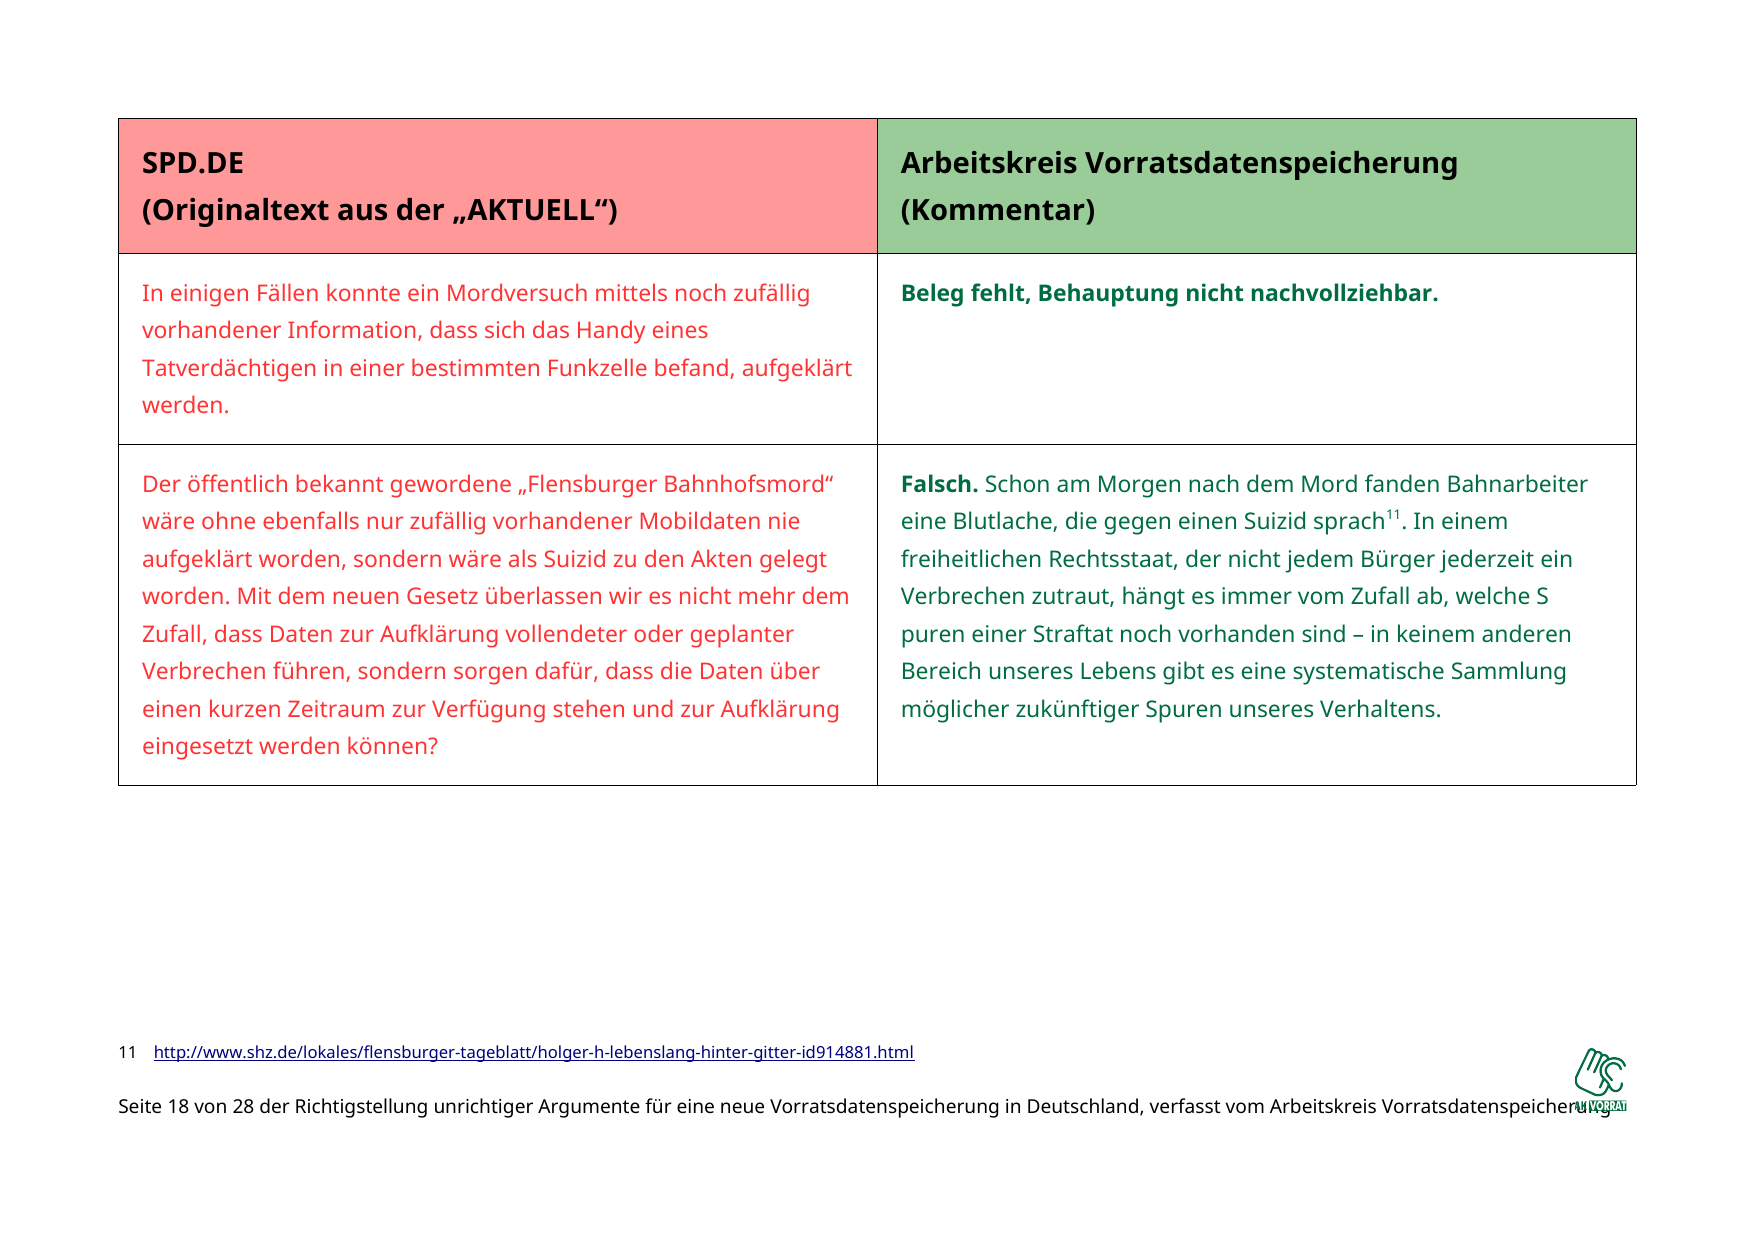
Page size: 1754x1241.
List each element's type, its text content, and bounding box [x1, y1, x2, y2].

table_cell Der öffentlich bekannt gewordene „Flensburger Bahnhofsmord“ wäre ohne ebenfalls nur zufällig vorhandener Mobildaten nie aufgeklärt worden, sondern wäre als Suizid zu den Akten gelegt worden. Mit dem neuen Gesetz überlassen wir es nicht mehr dem Zufall, dass Daten zur Aufklärung vollendeter oder geplanter Verbrechen führen, sondern sorgen dafür, dass die Daten über einen kurzen Zeitraum zur Verfügung stehen und zur Aufklärung eingesetzt werden können? [119, 445, 877, 785]
table_cell In einigen Fällen konnte ein Mordversuch mittels noch zufällig vorhandener Information, dass sich das Handy eines Tatverdächtigen in einer bestimmten Funkzelle befand, aufgeklärt werden. [119, 254, 877, 444]
picture [1575, 1048, 1627, 1111]
table_cell Beleg fehlt, Behauptung nicht nachvollziehbar. [878, 254, 1636, 444]
table_header Arbeitskreis Vorratsdatenspeicherung (Kommentar) [878, 119, 1636, 253]
table_cell Falsch. Schon am Morgen nach dem Mord fanden Bahnarbeiter eine Blutlache, die gegen einen Suizid sprach. In einem freiheitlichen Rechtsstaat, der nicht jedem Bürger jederzeit ein Verbrechen zutraut, hängt es immer vom Zufall ab, welche S puren einer Straftat noch vorhanden sind – in keinem anderen Bereich unseres Lebens gibt es eine systematische Sammlung möglicher zukünftiger Spuren unseres Verhaltens. [878, 445, 1636, 785]
table_header SPD.DE (Originaltext aus der „AKTUELL“) [119, 119, 877, 253]
